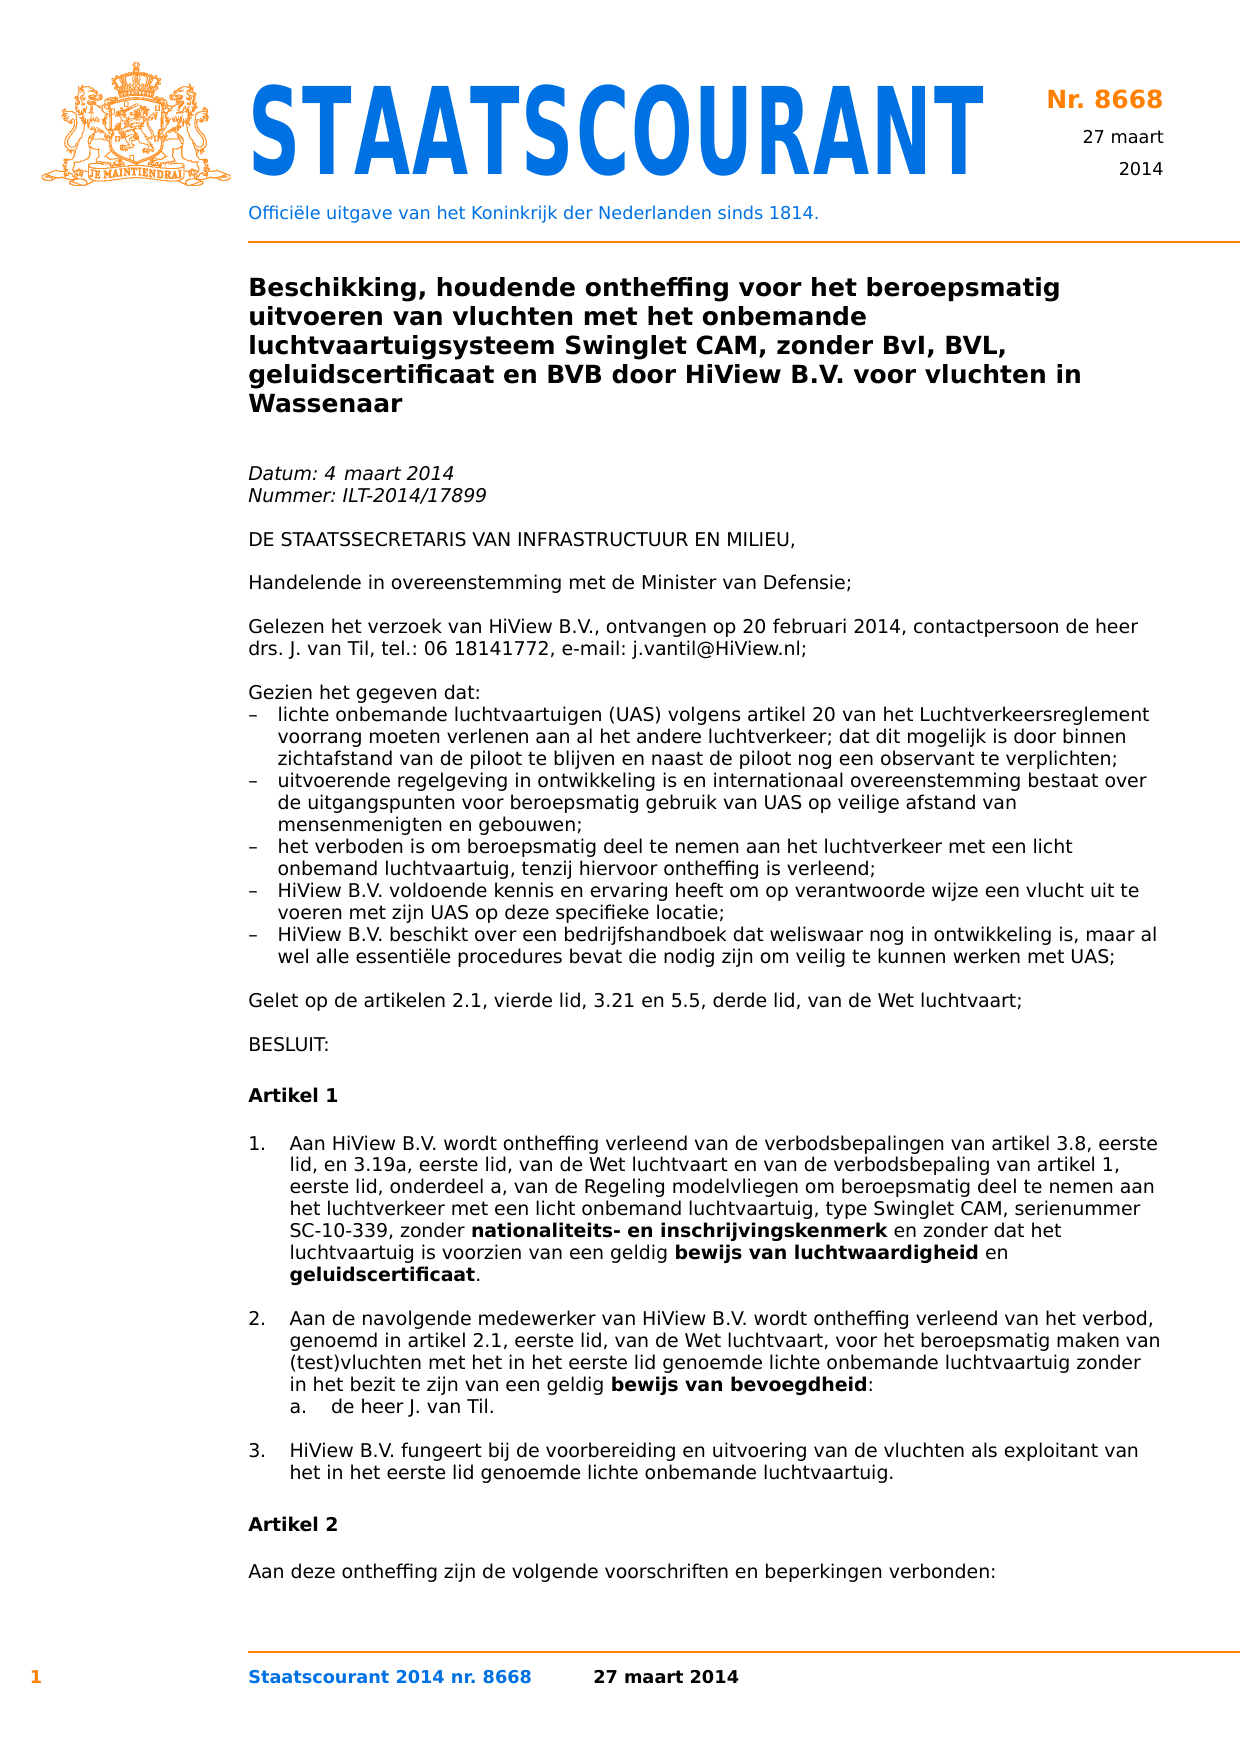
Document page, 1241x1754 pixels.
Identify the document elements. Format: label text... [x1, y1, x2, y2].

table_cell 2014 [998, 153, 1240, 203]
text Nummer: ILT-2014/17899 [248, 484, 1163, 507]
table_cell 27 maart [998, 121, 1240, 153]
subtitle Beschikking, houdende ontheffing voor het beroepsmatig uitvoeren van vluchten met het onbemande luchtvaartuigsysteem Swinglet CAM, zonder BvI, BVL, geluidscertificaat en BVB door HiView B.V. voor vluchten in Wassenaar [248, 273, 1163, 419]
subtitle Artikel 2 [248, 1514, 1163, 1536]
text 1. Aan HiView B.V. wordt ontheffing verleend van de verbodsbepalingen van artikel 3.8, eerste lid, en 3.19a, eerste lid, van de Wet luchtvaart en van de verbodsbepaling van artikel 1, eerste lid, onderdeel a, van de Regeling modelvliegen om beroepsmatig deel te nemen aan het luchtverkeer met een licht onbemand luchtvaartuig, type Swinglet CAM, serienummer SC-10-339, zonder nationaliteits- en inschrijvingskenmerk en zonder dat het luchtvaartuig is voorzien van een geldig bewijs van luchtwaardigheid en geluidscertificaat. [248, 1132, 1163, 1286]
text Aan deze ontheffing zijn de volgende voorschriften en beperkingen verbonden: [248, 1561, 1163, 1583]
text BESLUIT: [248, 1033, 1163, 1055]
text – uitvoerende regelgeving in ontwikkeling is en internationaal overeenstemming bestaat over de uitgangspunten voor beroepsmatig gebruik van UAS op veilige afstand van mensenmenigten en gebouwen; [248, 770, 1163, 836]
text 2. Aan de navolgende medewerker van HiView B.V. wordt ontheffing verleend van het verbod, genoemd in artikel 2.1, eerste lid, van de Wet luchtvaart, voor het beroepsmatig maken van (test)vluchten met het in het eerste lid genoemde lichte onbemande luchtvaartuig zonder in het bezit te zijn van een geldig bewijs van bevoegdheid: [248, 1308, 1163, 1396]
text Gezien het gegeven dat: [248, 682, 1163, 704]
text – HiView B.V. voldoende kennis en ervaring heeft om op verantwoorde wijze een vlucht uit te voeren met zijn UAS op deze specifieke locatie; [248, 880, 1163, 924]
table_cell Officiële uitgave van het Koninkrijk der Nederlanden sinds 1814. [248, 203, 1240, 241]
text DE STAATSSECRETARIS VAN INFRASTRUCTUUR EN MILIEU, [248, 528, 1163, 550]
text Gelezen het verzoek van HiView B.V., ontvangen op 20 februari 2014, contactpersoon de heer drs. J. van Til, tel.: 06 18141772, e-mail: j.vantil@HiView.nl; [248, 616, 1163, 660]
subtitle Artikel 1 [248, 1085, 1163, 1107]
table_header STAATSCOURANT [248, 62, 998, 203]
text a. de heer J. van Til. [289, 1396, 1163, 1418]
text 3. HiView B.V. fungeert bij de voorbereiding en uitvoering van de vluchten als exploitant van het in het eerste lid genoemde lichte onbemande luchtvaartuig. [248, 1440, 1163, 1484]
text Datum: 4 maart 2014 [248, 463, 1163, 484]
table_header [25, 62, 248, 241]
text – HiView B.V. beschikt over een bedrijfshandboek dat weliswaar nog in ontwikkeling is, maar al wel alle essentiële procedures bevat die nodig zijn om veilig te kunnen werken met UAS; [248, 924, 1163, 968]
picture [41, 62, 231, 186]
text – het verboden is om beroepsmatig deel te nemen aan het luchtverkeer met een licht onbemand luchtvaartuig, tenzij hiervoor ontheffing is verleend; [248, 836, 1163, 880]
text Gelet op de artikelen 2.1, vierde lid, 3.21 en 5.5, derde lid, van de Wet luchtvaart; [248, 989, 1163, 1012]
text Handelende in overeenstemming met de Minister van Defensie; [248, 572, 1163, 594]
text – lichte onbemande luchtvaartuigen (UAS) volgens artikel 20 van het Luchtverkeersreglement voorrang moeten verlenen aan al het andere luchtverkeer; dat dit mogelijk is door binnen zichtafstand van de piloot te blijven en naast de piloot nog een observant te verplichten; [248, 704, 1163, 770]
table_header Nr. 8668 [998, 62, 1240, 121]
